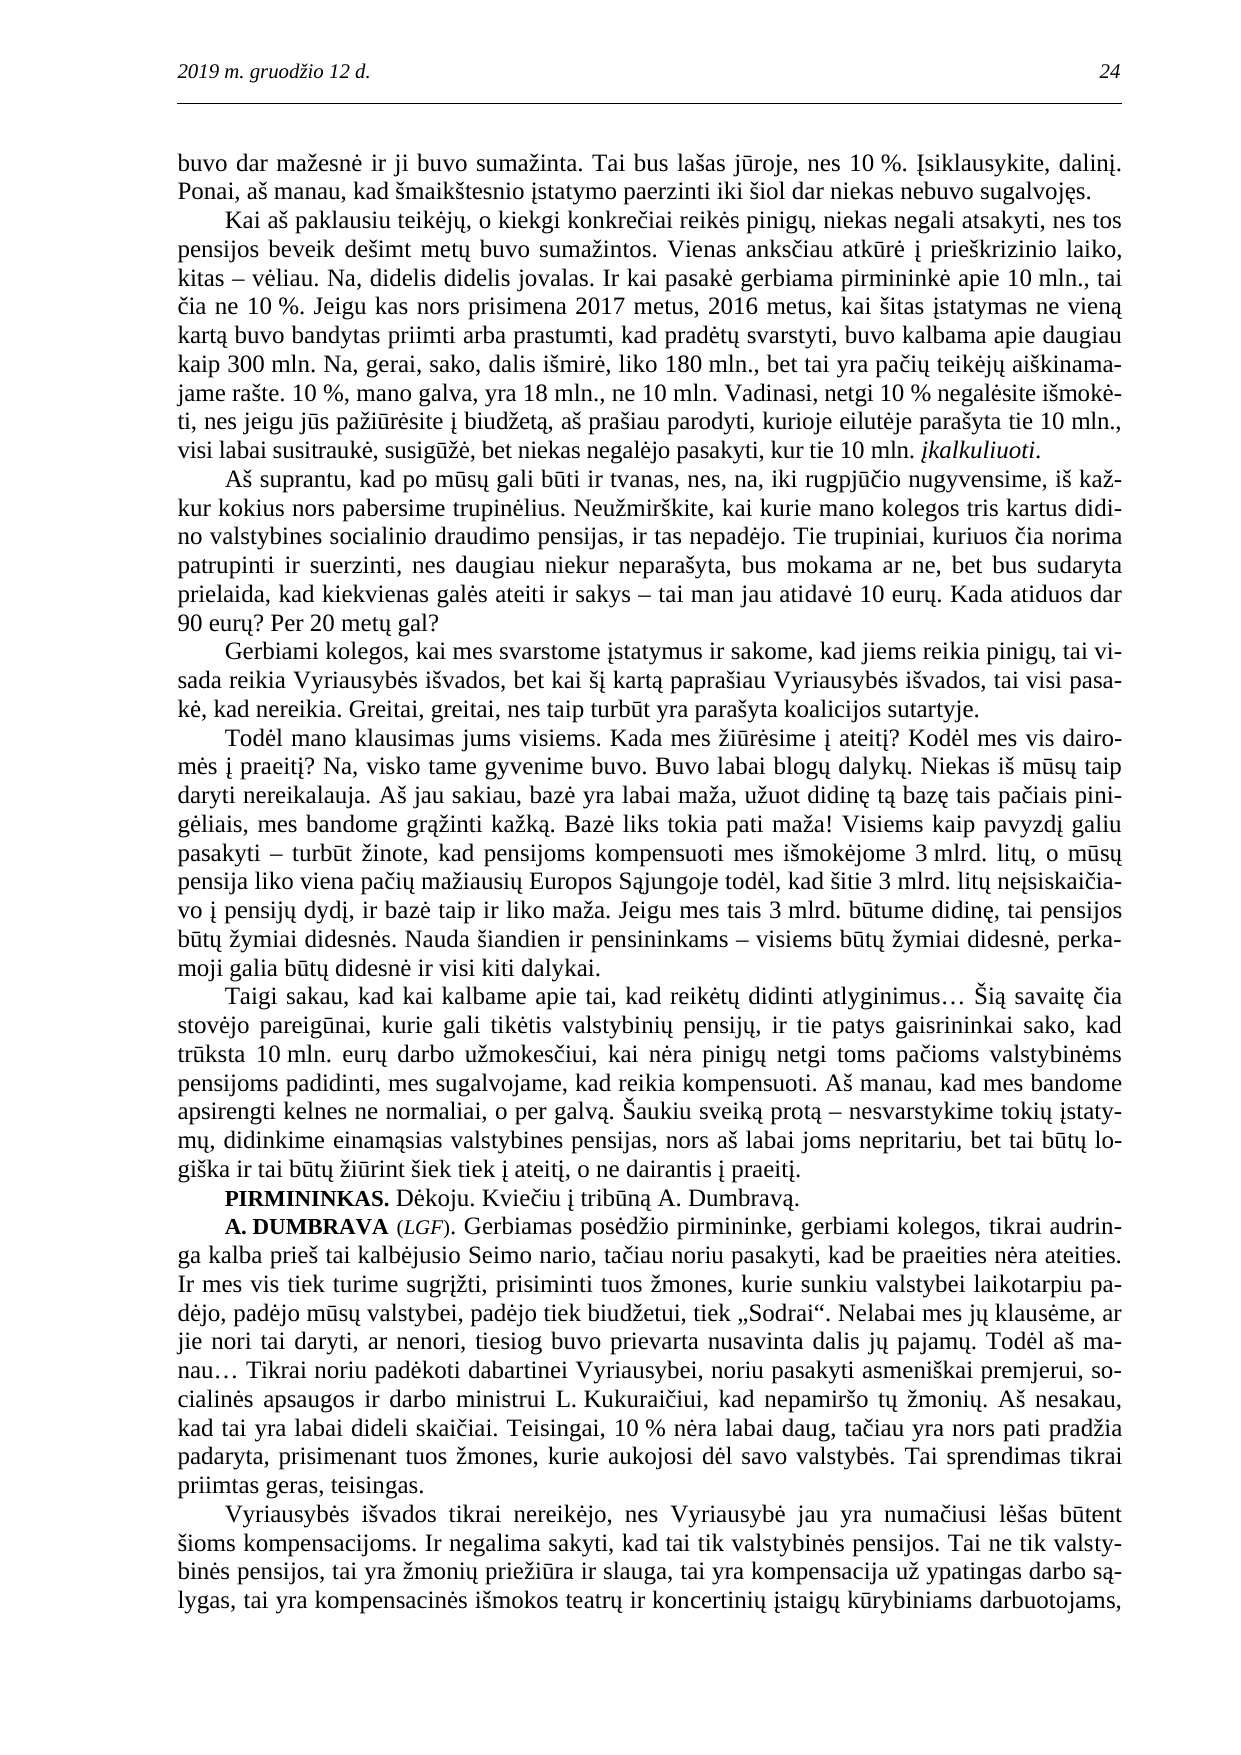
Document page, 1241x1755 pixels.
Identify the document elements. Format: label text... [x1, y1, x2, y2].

text bu­vo dar ma­žes­nė ir ji bu­vo su­ma­žin­ta. Tai bus la­šas jū­ro­je, nes 10 %. Įsi­klau­sy­ki­te, da­li­nį. Po­nai, aš ma­nau, kad šmaikš­tes­nio įsta­ty­mo pa­er­zin­ti iki šiol dar nie­kas ne­bu­vo su­galvo­jęs. [177, 148, 1122, 205]
text A. DUMBRAVA (LGF). Ger­bia­mas po­sė­džio pir­mi­nin­ke, ger­bia­mi ko­le­gos, tik­rai aud­rin­ga kal­ba prieš tai kal­bė­ju­sio Sei­mo na­rio, ta­čiau no­riu pa­sa­ky­ti, kad be pra­ei­ties nė­ra at­ei­ties. Ir mes vis tiek tu­ri­me su­grįž­ti, pri­si­min­ti tuos žmo­nes, ku­rie sun­kiu vals­ty­bei lai­ko­tar­piu pa­dė­jo, pa­dė­jo mū­sų vals­ty­bei, pa­dė­jo tiek biu­dže­tui, tiek „Sod­rai“. Ne­la­bai mes jų klau­sė­me, ar jie no­ri tai da­ry­ti, ar ne­no­ri, tie­siog bu­vo prie­var­ta nu­sa­vin­ta da­lis jų pa­ja­mų. To­dėl aš ma­nau… Tik­rai no­riu pa­dė­ko­ti da­bar­ti­nei Vy­riau­sy­bei, no­riu pa­sa­ky­ti as­me­niš­kai prem­je­rui, so­cia­li­nės ap­sau­gos ir dar­bo mi­nist­rui L. Ku­ku­rai­čiui, kad ne­pa­mir­šo tų žmo­nių. Aš ne­sa­kau, kad tai yra la­bai di­de­li skai­čiai. Tei­sin­gai, 10 % nė­ra la­bai daug, ta­čiau yra nors pa­ti pra­džia pa­da­ry­ta, pri­si­me­nant tuos žmo­nes, ku­rie au­ko­jo­si dėl sa­vo vals­ty­bės. Tai spren­di­mas tik­rai pri­im­tas ge­ras, tei­sin­gas. [177, 1211, 1122, 1499]
text Ger­bia­mi ko­le­gos, kai mes svars­to­me įsta­ty­mus ir sa­ko­me, kad jiems rei­kia pi­ni­gų, tai vi­sa­da rei­kia Vy­riau­sy­bės iš­va­dos, bet kai šį kar­tą pa­pra­šiau Vy­riau­sy­bės iš­va­dos, tai vi­si pa­sa­kė, kad ne­rei­kia. Grei­tai, grei­tai, nes taip tur­būt yra pa­ra­šy­ta ko­a­li­ci­jos su­tar­ty­je. [177, 636, 1122, 723]
text Vy­riau­sy­bės iš­va­dos tik­rai ne­rei­kė­jo, nes Vy­riau­sy­bė jau yra nu­ma­čiu­si lė­šas bū­tent šioms kom­pen­sa­ci­joms. Ir ne­ga­li­ma sa­ky­ti, kad tai tik vals­ty­bi­nės pen­si­jos. Tai ne tik vals­ty­bi­nės pen­si­jos, tai yra žmo­nių prie­žiū­ra ir slau­ga, tai yra kom­pen­sa­ci­ja už ypa­tin­gas dar­bo są­ly­gas, tai yra kom­pen­sa­ci­nės iš­mo­kos te­at­rų ir kon­cer­ti­nių įstai­gų kū­ry­bi­niams dar­buo­to­jams, [177, 1499, 1122, 1614]
text PIRMININKAS. Dė­ko­ju. Kvie­čiu į tri­bū­ną A. Dumb­ra­vą. [177, 1183, 1122, 1211]
text To­dėl ma­no klau­si­mas jums vi­siems. Ka­da mes žiū­rė­si­me į at­ei­tį? Ko­dėl mes vis dai­ro­mės į pra­ei­tį? Na, vis­ko ta­me gy­ve­ni­me bu­vo. Bu­vo la­bai blo­gų da­ly­kų. Nie­kas iš mū­sų taip da­ry­ti ne­rei­ka­lau­ja. Aš jau sa­kiau, ba­zė yra la­bai ma­ža, užuot di­di­nę tą ba­zę tais pa­čiais pi­ni­gė­liais, mes ban­do­me grą­žin­ti kaž­ką. Ba­zė liks to­kia pa­ti ma­ža! Vi­siems kaip pa­vyz­dį ga­liu pa­sa­ky­ti – tur­būt ži­no­te, kad pen­si­joms kom­pen­suo­ti mes iš­mo­kė­jo­me 3 mlrd. li­tų, o mū­sų pen­si­ja li­ko vie­na pa­čių ma­žiau­sių Eu­ro­pos Są­jun­go­je to­dėl, kad ši­tie 3 mlrd. li­tų ne­įsi­skai­čia­vo į pen­si­jų dy­dį, ir ba­zė taip ir li­ko ma­ža. Jei­gu mes tais 3 mlrd. bū­tu­me di­di­nę, tai pen­si­jos bū­tų žy­miai di­des­nės. Nau­da šian­dien ir pen­si­nin­kams – vi­siems bū­tų žy­miai di­des­nė, per­ka­mo­ji ga­lia bū­tų di­des­nė ir vi­si ki­ti da­ly­kai. [177, 723, 1122, 981]
text Kai aš pa­klau­siu tei­kė­jų, o kiekgi kon­kre­čiai rei­kės pi­ni­gų, nie­kas ne­ga­li at­sa­ky­ti, nes tos pen­si­jos be­veik de­šimt me­tų bu­vo su­ma­žin­tos. Vie­nas anks­čiau at­kū­rė į prieš­kri­zi­nio lai­ko, ki­tas – vė­liau. Na, di­de­lis di­de­lis jo­va­las. Ir kai pa­sa­kė ger­bia­ma pir­mi­nin­kė apie 10 mln., tai čia ne 10 %. Jei­gu kas nors pri­si­me­na 2017 me­tus, 2016 me­tus, kai ši­tas įsta­ty­mas ne vie­ną kar­tą bu­vo ban­dy­tas pri­im­ti ar­ba pra­stum­ti, kad pra­dė­tų svars­ty­ti, bu­vo kal­ba­ma apie dau­giau kaip 300 mln. Na, ge­rai, sa­ko, da­lis iš­mi­rė, li­ko 180 mln., bet tai yra pa­čių tei­kė­jų aiš­ki­na­ma­ja­me raš­te. 10 %, ma­no gal­va, yra 18 mln., ne 10 mln. Va­di­na­si, net­gi 10 % ne­ga­lė­si­te iš­mo­kė­ti, nes jei­gu jūs pa­žiū­rė­si­te į biu­dže­tą, aš pra­šiau pa­ro­dy­ti, ku­rio­je ei­lu­tė­je pa­ra­šy­ta tie 10 mln., vi­si la­bai su­si­trau­kė, su­si­gū­žė, bet nie­kas ne­ga­lė­jo pa­sa­ky­ti, kur tie 10 mln. įkal­ku­liuo­ti. [177, 205, 1122, 464]
text Tai­gi sa­kau, kad kai kal­ba­me apie tai, kad rei­kė­tų di­din­ti at­ly­gi­ni­mus… Šią sa­vai­tę čia sto­vė­jo pa­rei­gū­nai, ku­rie ga­li ti­kė­tis vals­ty­bi­nių pen­si­jų, ir tie pa­tys gais­ri­nin­kai sa­ko, kad trūks­ta 10 mln. eu­rų dar­bo už­mo­kes­čiui, kai nė­ra pi­ni­gų net­gi toms pa­čioms vals­ty­bi­nėms pen­si­joms pa­di­din­ti, mes su­gal­vo­ja­me, kad rei­kia kom­pen­suo­ti. Aš ma­nau, kad mes ban­do­me ap­si­reng­ti kel­nes ne nor­ma­liai, o per gal­vą. Šau­kiu svei­ką pro­tą – ne­svars­ty­ki­me to­kių įsta­ty­mų, di­din­ki­me ei­na­mą­sias vals­ty­bi­nes pen­si­jas, nors aš la­bai joms ne­pri­ta­riu, bet tai bū­tų lo­giš­ka ir tai bū­tų žiū­rint šiek tiek į at­ei­tį, o ne ­dai­rantis į pra­ei­tį. [177, 981, 1122, 1183]
text Aš su­pran­tu, kad po mū­sų ga­li bū­ti ir tva­nas, nes, na, iki rug­pjū­čio nu­gy­ven­si­me, iš kaž­kur ko­kius nors pa­ber­si­me tru­pi­nė­lius. Ne­už­mirš­ki­te, kai ku­rie ma­no ko­le­gos tris kar­tus di­di­no vals­ty­bi­nes so­cia­li­nio drau­di­mo pen­si­jas, ir tas ne­pa­dė­jo. Tie tru­pi­niai, ku­riuos čia no­ri­ma pa­tru­pin­ti ir su­er­zin­ti, nes dau­giau nie­kur ne­pa­ra­šy­ta, bus mo­ka­ma ar ne, bet bus su­da­ry­ta prie­lai­da, kad kiek­vie­nas ga­lės at­ei­ti ir sa­kys – tai man jau ati­da­vė 10 eu­rų. Ka­da ati­duos dar 90 eu­rų? Per 20 me­tų gal? [177, 464, 1122, 636]
